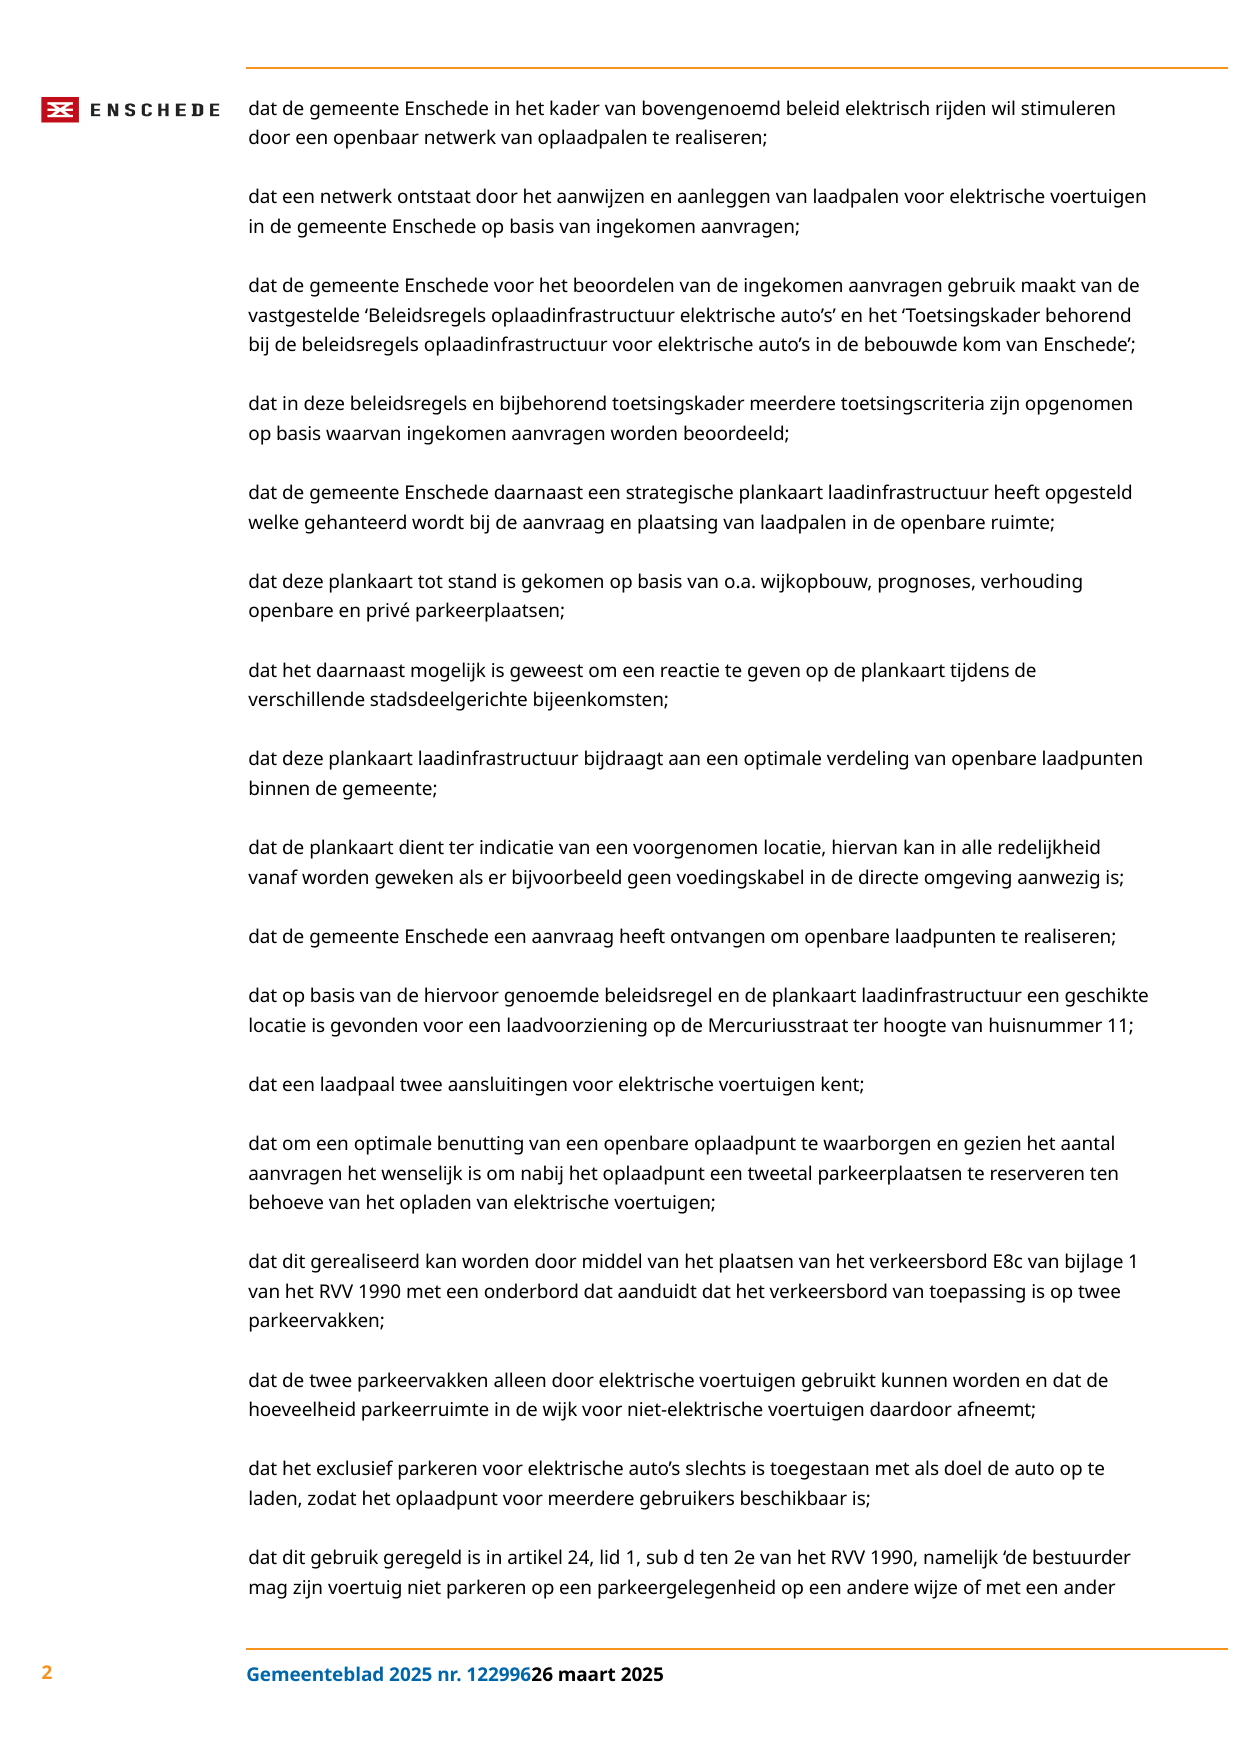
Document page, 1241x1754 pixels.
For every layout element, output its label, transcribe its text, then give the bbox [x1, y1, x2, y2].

text dat de gemeente Enschede in het kader van bovengenoemd beleid elektrisch rijden wil stimuleren door een openbaar netwerk van oplaadpalen te realiseren; [248, 95, 1152, 150]
text dat deze plankaart laadinfrastructuur bijdraagt aan een optimale verdeling van openbare laadpunten binnen de gemeente; [248, 746, 1152, 801]
text dat dit gerealiseerd kan worden door middel van het plaatsen van het verkeersbord E8c van bijlage 1 van het RVV 1990 met een onderbord dat aanduidt dat het verkeersbord van toepassing is op twee parkeervakken; [248, 1248, 1152, 1333]
text dat op basis van de hiervoor genoemde beleidsregel en de plankaart laadinfrastructuur een geschikte locatie is gevonden voor een laadvoorziening op de Mercuriusstraat ter hoogte van huisnummer 11; [248, 982, 1152, 1038]
text dat in deze beleidsregels en bijbehorend toetsingskader meerdere toetsingscriteria zijn opgenomen op basis waarvan ingekomen aanvragen worden beoordeeld; [248, 391, 1152, 446]
text dat het exclusief parkeren voor elektrische auto’s slechts is toegestaan met als doel de auto op te laden, zodat het oplaadpunt voor meerdere gebruikers beschikbaar is; [248, 1456, 1152, 1511]
text dat om een optimale benutting van een openbare oplaadpunt te waarborgen en gezien het aantal aanvragen het wenselijk is om nabij het oplaadpunt een tweetal parkeerplaatsen te reserveren ten behoeve van het opladen van elektrische voertuigen; [248, 1130, 1152, 1215]
text dat een netwerk ontstaat door het aanwijzen en aanleggen van laadpalen voor elektrische voertuigen in de gemeente Enschede op basis van ingekomen aanvragen; [248, 183, 1152, 239]
text dat de twee parkeervakken alleen door elektrische voertuigen gebruikt kunnen worden en dat de hoeveelheid parkeerruimte in de wijk voor niet-elektrische voertuigen daardoor afneemt; [248, 1367, 1152, 1422]
text dat de gemeente Enschede voor het beoordelen van de ingekomen aanvragen gebruik maakt van de vastgestelde ‘Beleidsregels oplaadinfrastructuur elektrische auto’s’ en het ‘Toetsingskader behorend bij de beleidsregels oplaadinfrastructuur voor elektrische auto’s in de bebouwde kom van Enschede’; [248, 272, 1152, 357]
text dat een laadpaal twee aansluitingen voor elektrische voertuigen kent; [248, 1071, 1152, 1097]
text dat het daarnaast mogelijk is geweest om een reactie te geven op de plankaart tijdens de verschillende stadsdeelgerichte bijeenkomsten; [248, 657, 1152, 712]
text dat de gemeente Enschede een aanvraag heeft ontvangen om openbare laadpunten te realiseren; [248, 923, 1152, 949]
text dat de gemeente Enschede daarnaast een strategische plankaart laadinfrastructuur heeft opgesteld welke gehanteerd wordt bij de aanvraag en plaatsing van laadpalen in de openbare ruimte; [248, 479, 1152, 535]
picture [41, 47, 231, 172]
text dat deze plankaart tot stand is gekomen op basis van o.a. wijkopbouw, prognoses, verhouding openbare en privé parkeerplaatsen; [248, 568, 1152, 623]
text dat de plankaart dient ter indicatie van een voorgenomen locatie, hiervan kan in alle redelijkheid vanaf worden geweken als er bijvoorbeeld geen voedingskabel in de directe omgeving aanwezig is; [248, 834, 1152, 890]
text dat dit gebruik geregeld is in artikel 24, lid 1, sub d ten 2e van het RVV 1990, namelijk ‘de bestuurder mag zijn voertuig niet parkeren op een parkeergelegenheid op een andere wijze of met een ander [248, 1544, 1152, 1600]
